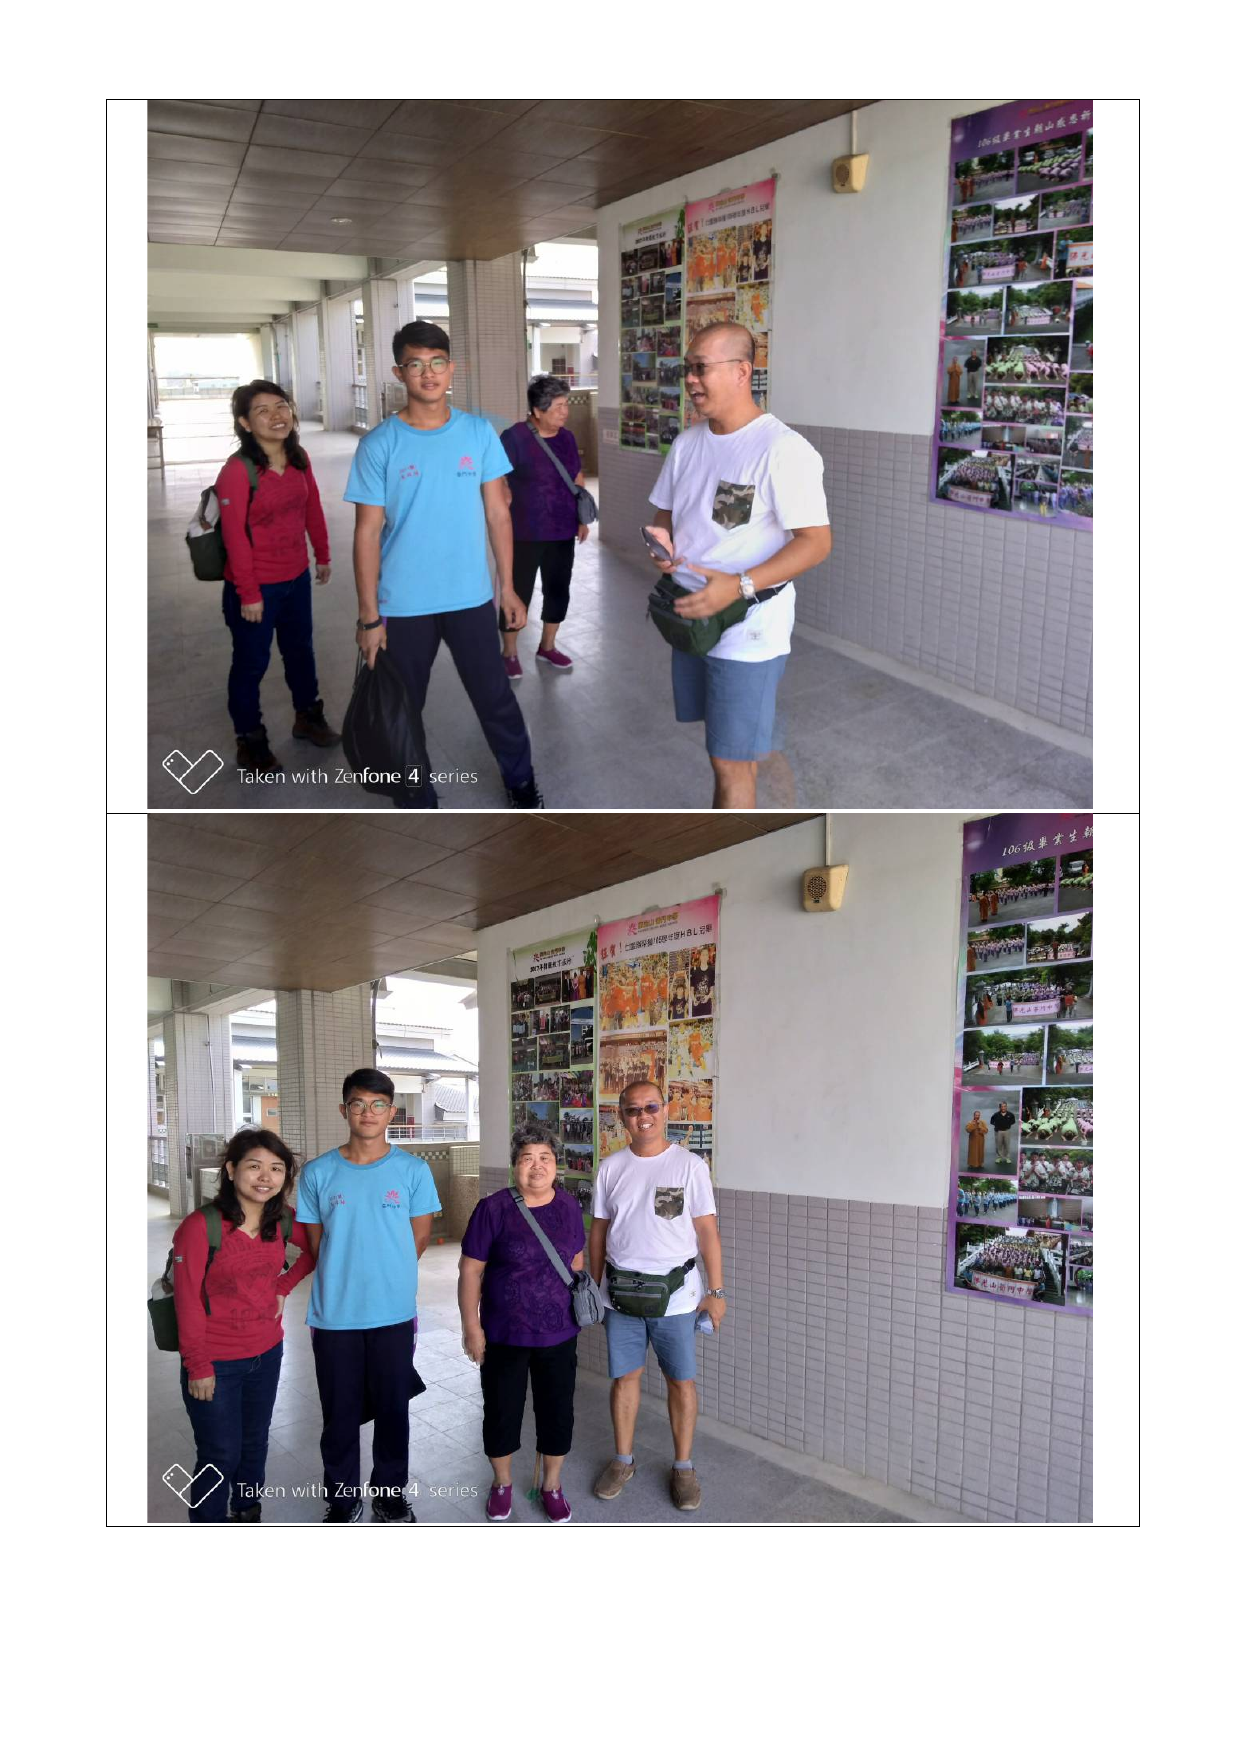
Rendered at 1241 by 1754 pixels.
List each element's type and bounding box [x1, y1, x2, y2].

picture [147, 813, 1093, 1523]
table_cell [107, 100, 1139, 812]
picture [147, 100, 1093, 809]
table_cell [107, 814, 1139, 1526]
